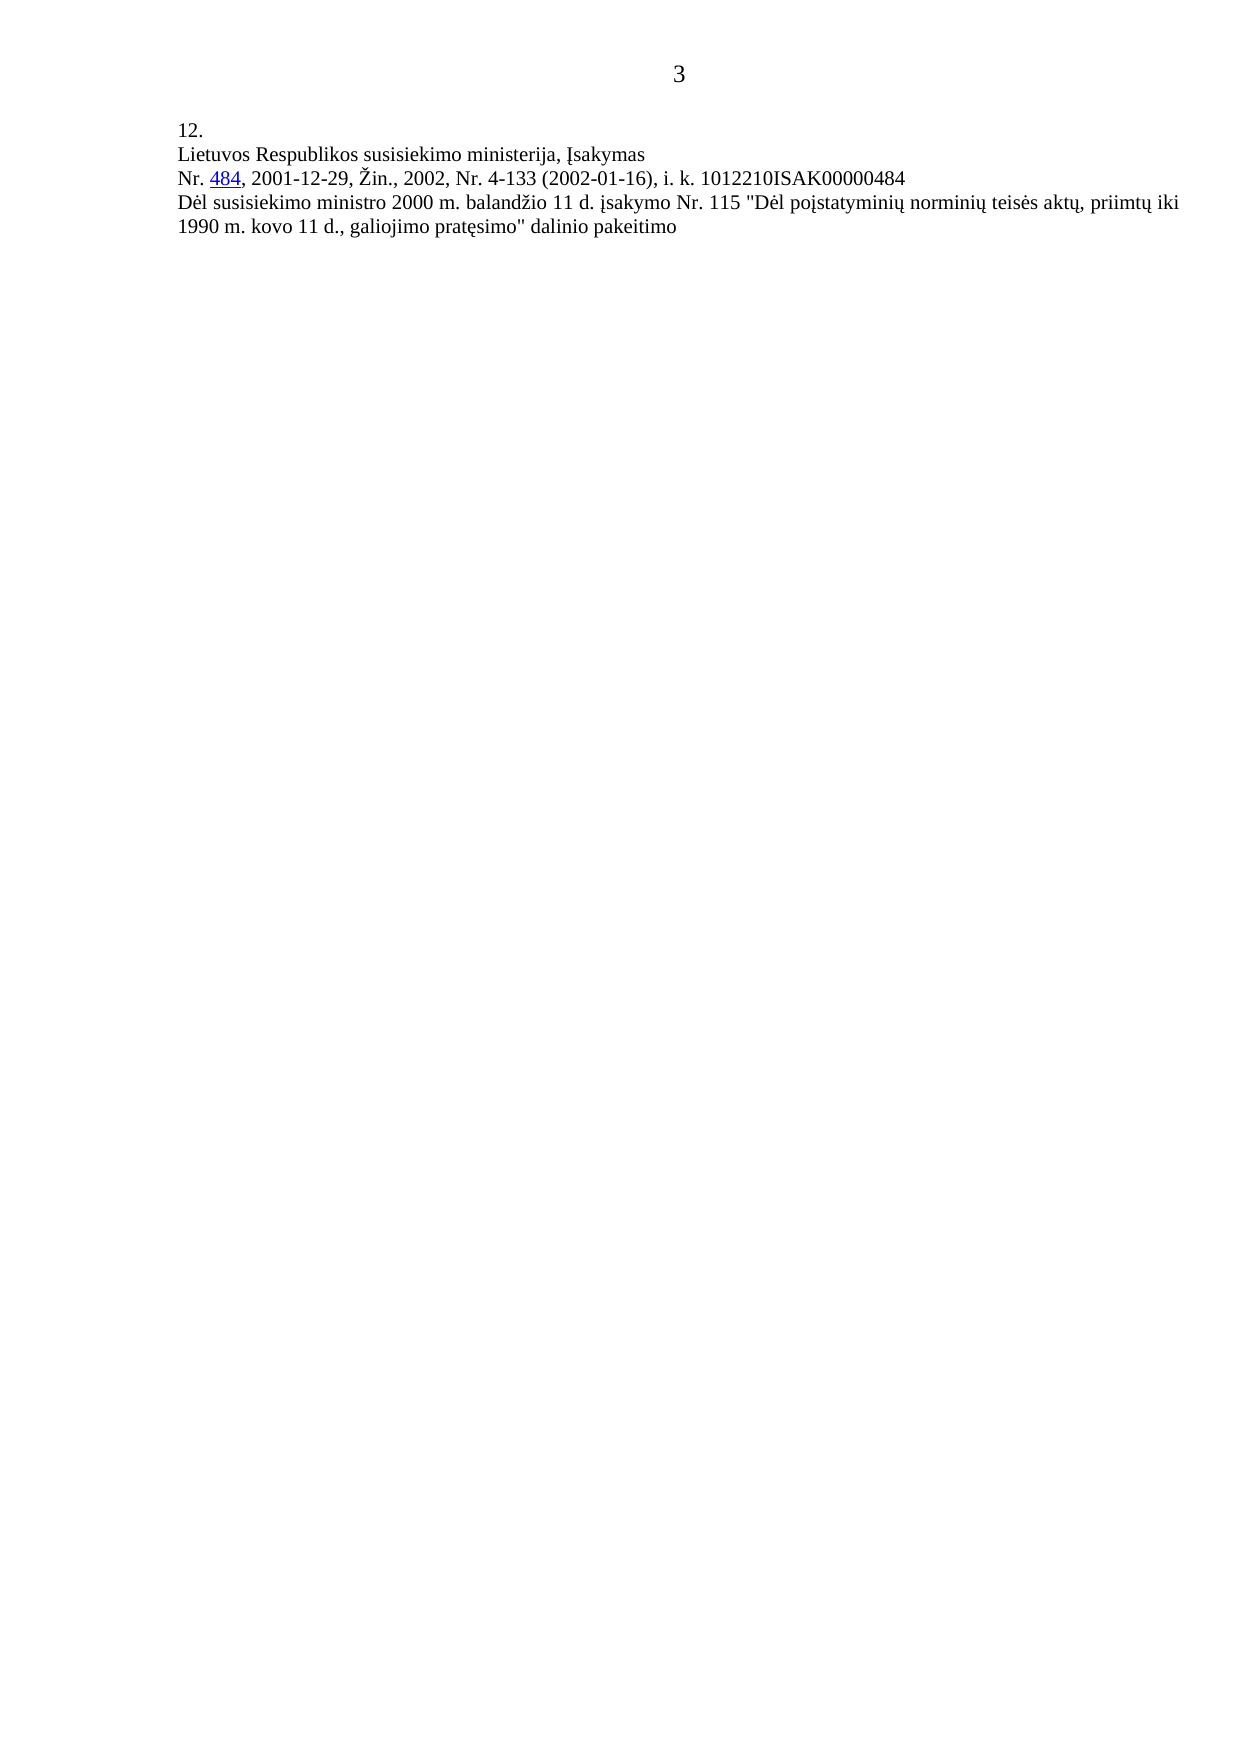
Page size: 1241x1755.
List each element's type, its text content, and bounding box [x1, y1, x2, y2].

text Nr. 484, 2001-12-29, Žin., 2002, Nr. 4-133 (2002-01-16), i. k. 1012210ISAK00000484 [177, 166, 1181, 190]
text Lietuvos Respublikos susisiekimo ministerija, Įsakymas [177, 142, 1181, 166]
text Dėl susisiekimo ministro 2000 m. balandžio 11 d. įsakymo Nr. 115 "Dėl poįstatyminių norminių teisės aktų, priimtų iki 1990 m. kovo 11 d., galiojimo pratęsimo" dalinio pakeitimo [177, 190, 1181, 238]
text 12. [177, 118, 1181, 142]
